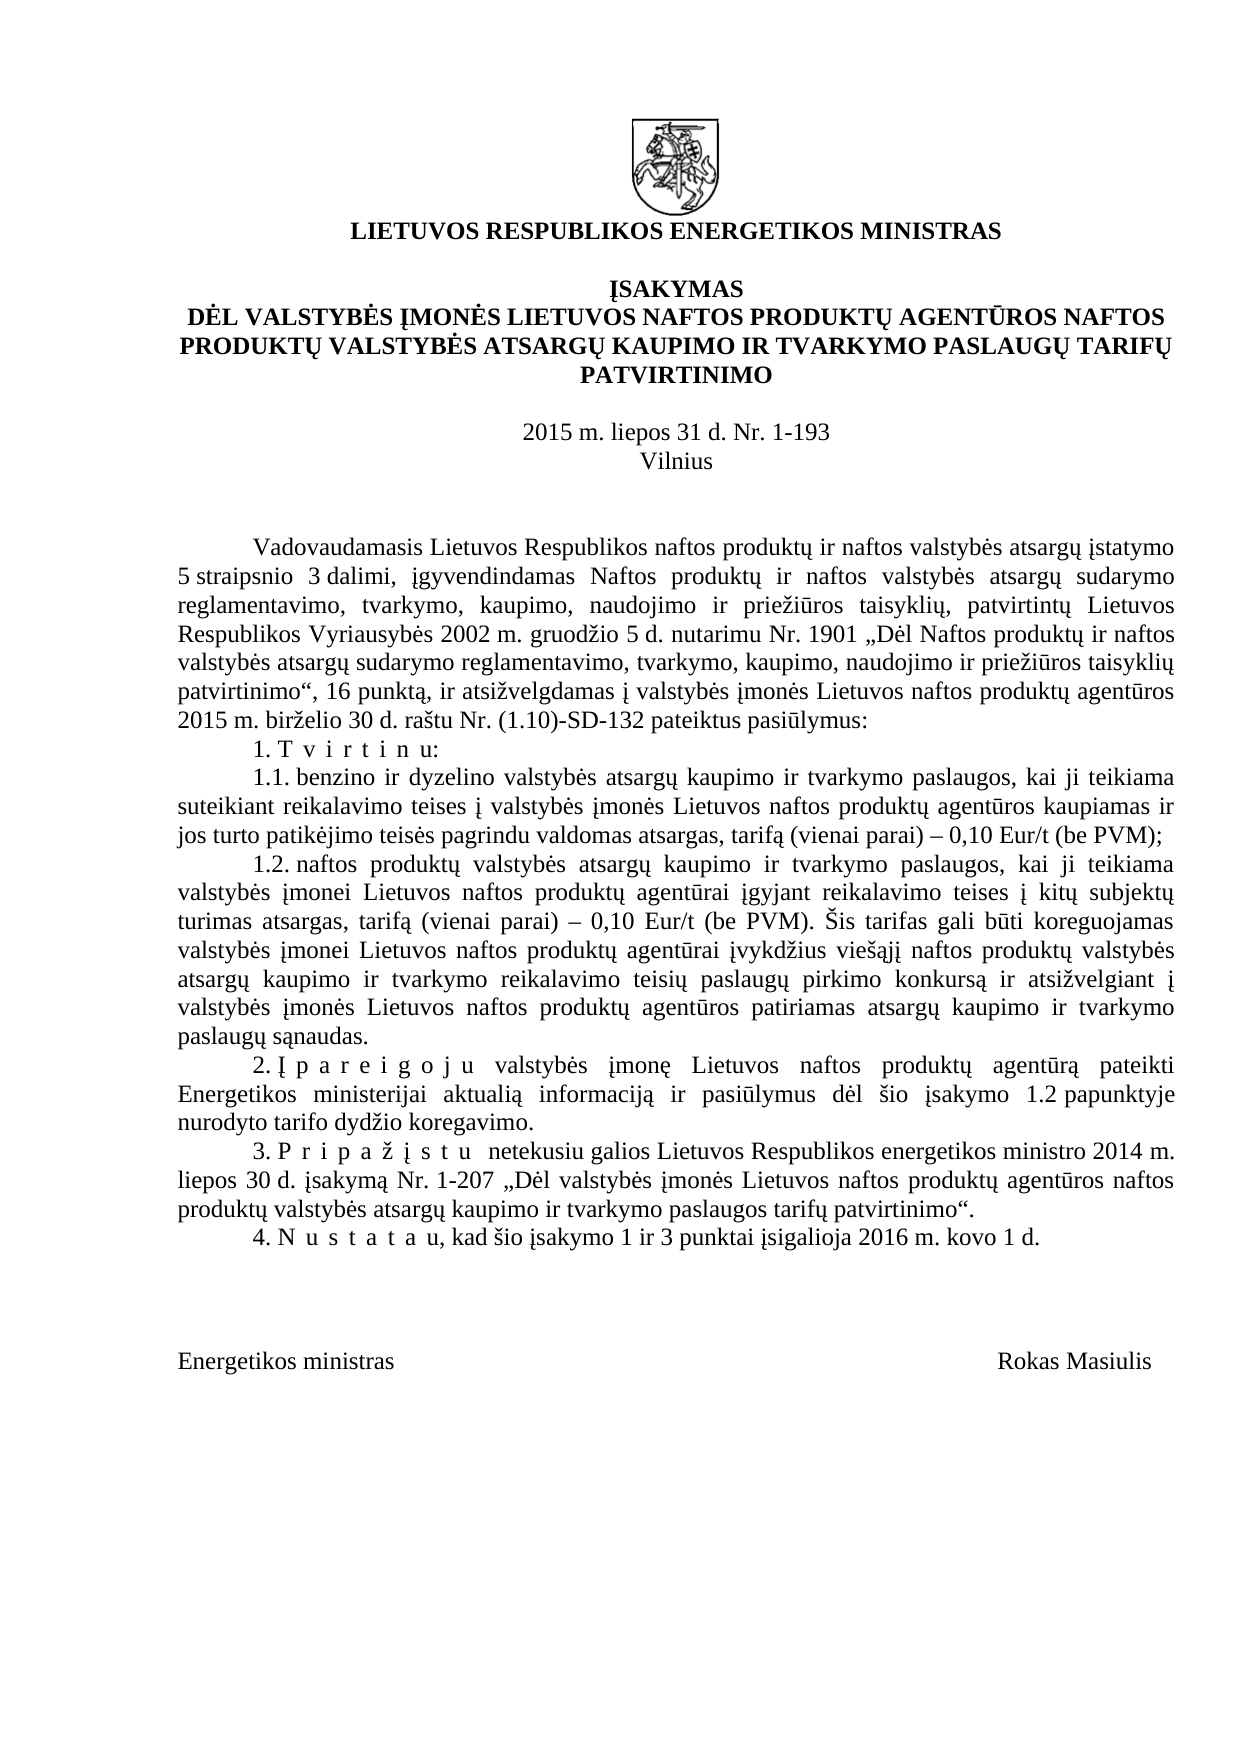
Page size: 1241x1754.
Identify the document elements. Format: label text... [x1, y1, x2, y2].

text 2. Įpareigoju valstybės įmonę Lietuvos naftos produktų agentūrą pateikti Energetikos ministerijai aktualią informaciją ir pasiūlymus dėl šio įsakymo 1.2 papunktyje nurodyto tarifo dydžio koregavimo. [177, 1050, 1175, 1136]
text Vadovaudamasis Lietuvos Respublikos naftos produktų ir naftos valstybės atsargų įstatymo 5 straipsnio 3 dalimi, įgyvendindamas Naftos produktų ir naftos valstybės atsargų sudarymo reglamentavimo, tvarkymo, kaupimo, naudojimo ir priežiūros taisyklių, patvirtintų Lietuvos Respublikos Vyriausybės 2002 m. gruodžio 5 d. nutarimu Nr. 1901 „Dėl Naftos produktų ir naftos valstybės atsargų sudarymo reglamentavimo, tvarkymo, kaupimo, naudojimo ir priežiūros taisyklių patvirtinimo“, 16 punktą, ir atsižvelgdamas į valstybės įmonės Lietuvos naftos produktų agentūros 2015 m. birželio 30 d. raštu Nr. (1.10)-SD-132 pateiktus pasiūlymus: [177, 532, 1175, 734]
text LIETUVOS RESPUBLIKOS ENERGETIKOS MINISTRAS [177, 216, 1175, 245]
text 2015 m. liepos 31 d. Nr. 1-193 [177, 417, 1175, 446]
text 1.1. benzino ir dyzelino valstybės atsargų kaupimo ir tvarkymo paslaugos, kai ji teikiama suteikiant reikalavimo teises į valstybės įmonės Lietuvos naftos produktų agentūros kaupiamas ir jos turto patikėjimo teisės pagrindu valdomas atsargas, tarifą (vienai parai) – 0,10 Eur/t (be PVM); [177, 762, 1175, 849]
text Energetikos ministras Rokas Masiulis [177, 1346, 1175, 1374]
text 3. Pripažįstu netekusiu galios Lietuvos Respublikos energetikos ministro 2014 m. liepos 30 d. įsakymą Nr. 1-207 „Dėl valstybės įmonės Lietuvos naftos produktų agentūros naftos produktų valstybės atsargų kaupimo ir tvarkymo paslaugos tarifų patvirtinimo“. [177, 1136, 1175, 1222]
text 4. Nustatau, kad šio įsakymo 1 ir 3 punktai įsigalioja 2016 m. kovo 1 d. [177, 1222, 1175, 1251]
text 1.2. naftos produktų valstybės atsargų kaupimo ir tvarkymo paslaugos, kai ji teikiama valstybės įmonei Lietuvos naftos produktų agentūrai įgyjant reikalavimo teises į kitų subjektų turimas atsargas, tarifą (vienai parai) – 0,10 Eur/t (be PVM). Šis tarifas gali būti koreguojamas valstybės įmonei Lietuvos naftos produktų agentūrai įvykdžius viešąjį naftos produktų valstybės atsargų kaupimo ir tvarkymo reikalavimo teisių paslaugų pirkimo konkursą ir atsižvelgiant į valstybės įmonės Lietuvos naftos produktų agentūros patiriamas atsargų kaupimo ir tvarkymo paslaugų sąnaudas. [177, 849, 1175, 1050]
text 1. Tvirtinu: [177, 734, 1175, 762]
text Vilnius [177, 446, 1175, 475]
text įsakymas [177, 274, 1175, 302]
text DĖL valstybės įmonės lietuvos naftos produktų agentūros naftos produktų valstybės atsargų kaupimo ir tvarkymo paslaugŲ tarifų patvirtinimo [177, 302, 1175, 389]
